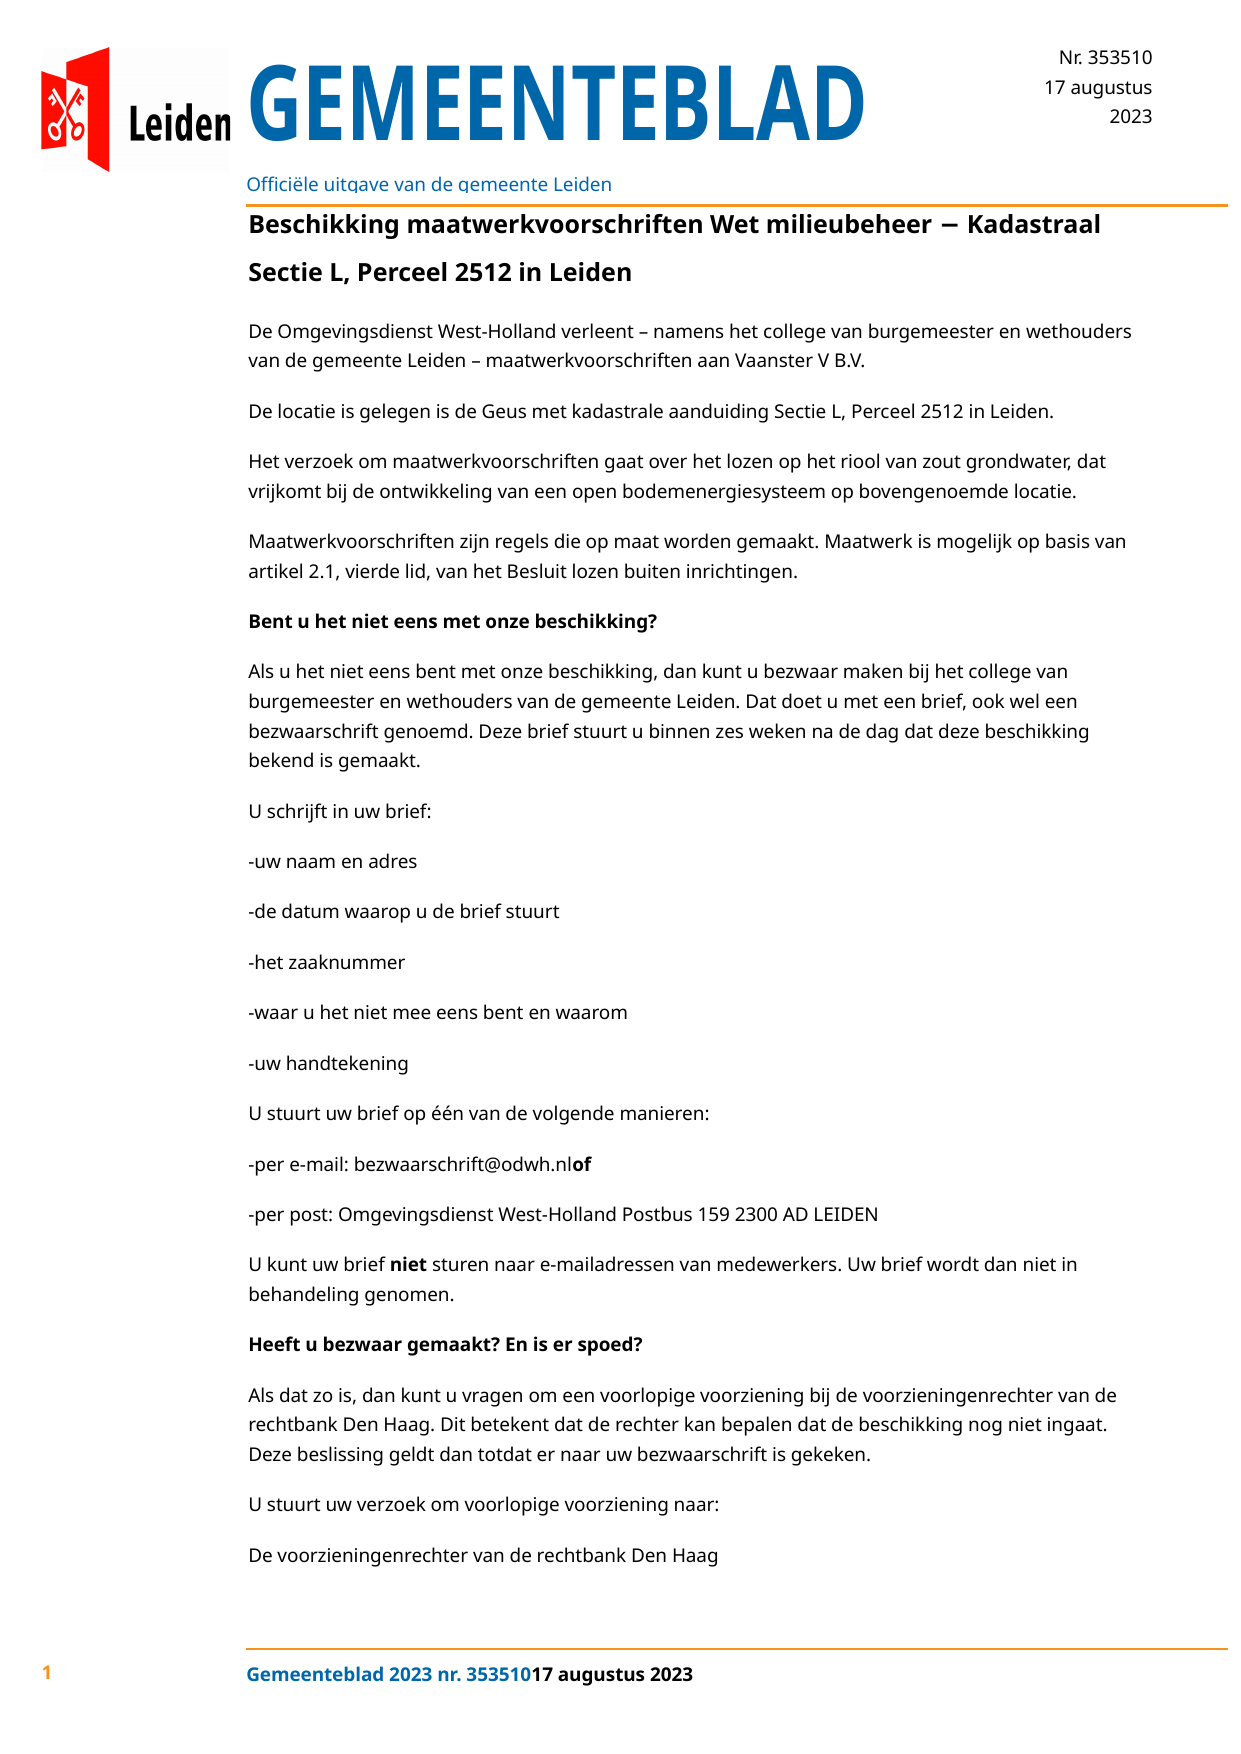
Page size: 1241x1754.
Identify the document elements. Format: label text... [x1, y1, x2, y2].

text De locatie is gelegen is de Geus met kadastrale aanduiding Sectie L, Perceel 2512 in Leiden. [248, 398, 1152, 424]
text De voorzieningenrechter van de rechtbank Den Haag [248, 1542, 1152, 1568]
text -uw naam en adres [248, 848, 1152, 874]
text -de datum waarop u de brief stuurt [248, 899, 1152, 924]
picture [41, 47, 231, 172]
text Heeft u bezwaar gemaakt? En is er spoed? [248, 1332, 1152, 1357]
text Maatwerkvoorschriften zijn regels die op maat worden gemaakt. Maatwerk is mogelijk op basis van artikel 2.1, vierde lid, van het Besluit lozen buiten inrichtingen. [248, 528, 1152, 584]
text Het verzoek om maatwerkvoorschriften gaat over het lozen op het riool van zout grondwater, dat vrijkomt bij de ontwikkeling van een open bodemenergiesysteem op bovengenoemde locatie. [248, 448, 1152, 504]
text U kunt uw brief niet sturen naar e-mailadressen van medewerkers. Uw brief wordt dan niet in behandeling genomen. [248, 1252, 1152, 1307]
text Beschikking maatwerkvoorschriften Wet milieubeheer − Kadastraal Sectie L, Perceel 2512 in Leiden [248, 207, 1152, 288]
text -uw handtekening [248, 1050, 1152, 1076]
text Bent u het niet eens met onze beschikking? [248, 608, 1152, 634]
text U schrijft in uw brief: [248, 798, 1152, 824]
text U stuurt uw brief op één van de volgende manieren: [248, 1100, 1152, 1126]
text -waar u het niet mee eens bent en waarom [248, 999, 1152, 1025]
text -per e-mail: bezwaarschrift@odwh.nlof [248, 1151, 1152, 1177]
text -per post: Omgevingsdienst West-Holland Postbus 159 2300 AD LEIDEN [248, 1201, 1152, 1227]
text De Omgevingsdienst West-Holland verleent – namens het college van burgemeester en wethouders van de gemeente Leiden – maatwerkvoorschriften aan Vaanster V B.V. [248, 318, 1152, 373]
text Als dat zo is, dan kunt u vragen om een voorlopige voorziening bij de voorzieningenrechter van de rechtbank Den Haag. Dit betekent dat de rechter kan bepalen dat de beschikking nog niet ingaat. Deze beslissing geldt dan totdat er naar uw bezwaarschrift is gekeken. [248, 1382, 1152, 1467]
text -het zaaknummer [248, 949, 1152, 975]
text U stuurt uw verzoek om voorlopige voorziening naar: [248, 1492, 1152, 1517]
text Als u het niet eens bent met onze beschikking, dan kunt u bezwaar maken bij het college van burgemeester en wethouders van de gemeente Leiden. Dat doet u met een brief, ook wel een bezwaarschrift genoemd. Deze brief stuurt u binnen zes weken na de dag dat deze beschikking bekend is gemaakt. [248, 659, 1152, 773]
